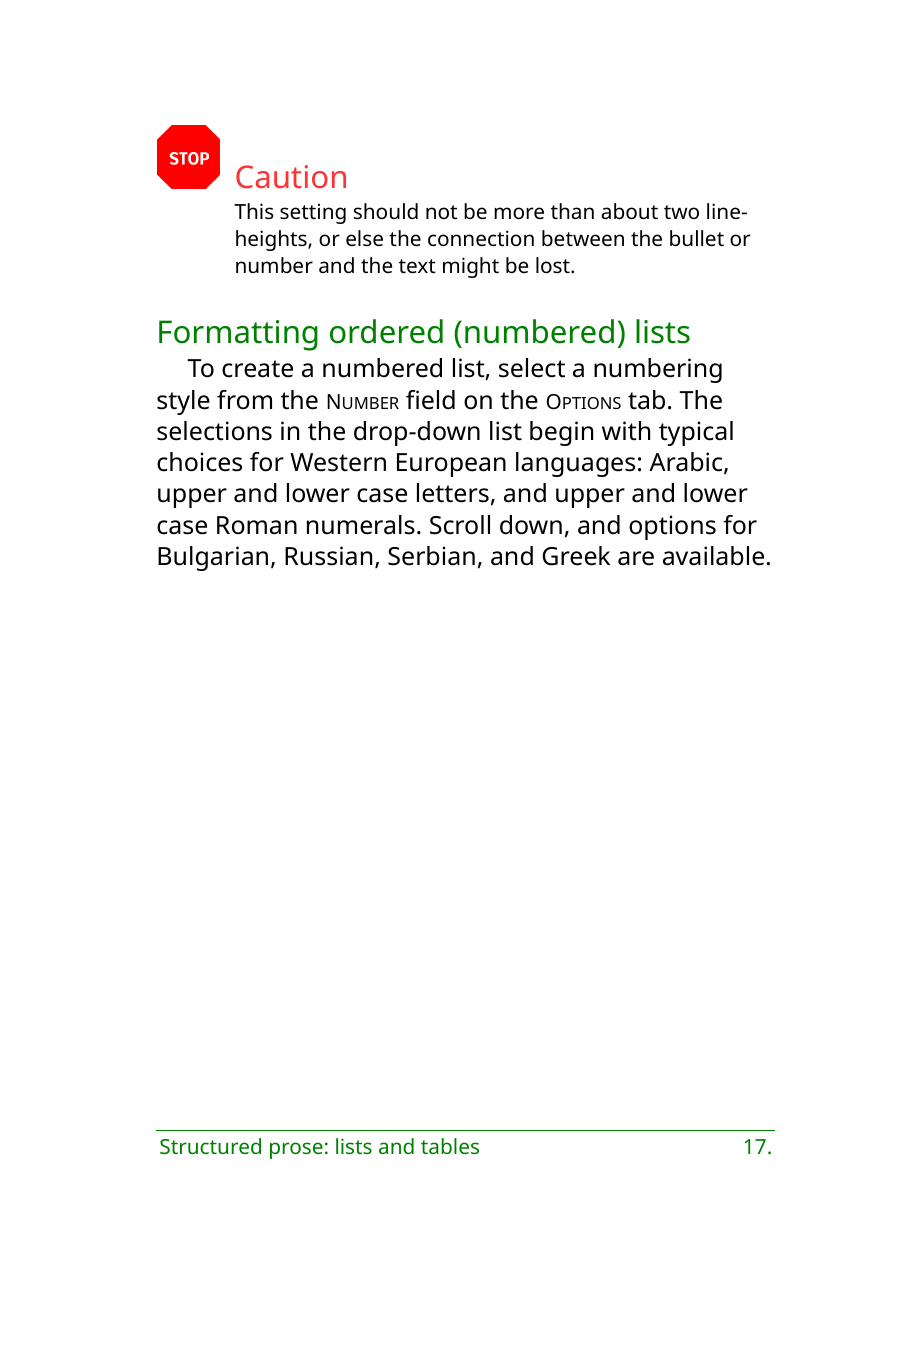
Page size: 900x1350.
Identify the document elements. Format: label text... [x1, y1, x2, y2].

picture [157, 125, 220, 189]
subtitle Formatting ordered (numbered) lists [156, 310, 775, 353]
text To create a numbered list, select a numbering style from the Number field on the Options tab. The selections in the drop-down list begin with typical choices for Western European languages: Arabic, upper and lower case letters, and upper and lower case Roman numerals. Scroll down, and options for Bulgarian, Russian, Serbian, and Greek are available. [156, 353, 775, 572]
text This setting should not be more than about two line-heights, or else the connection between the bullet or number and the text might be lost. [234, 198, 775, 279]
list Caution [156, 125, 775, 198]
